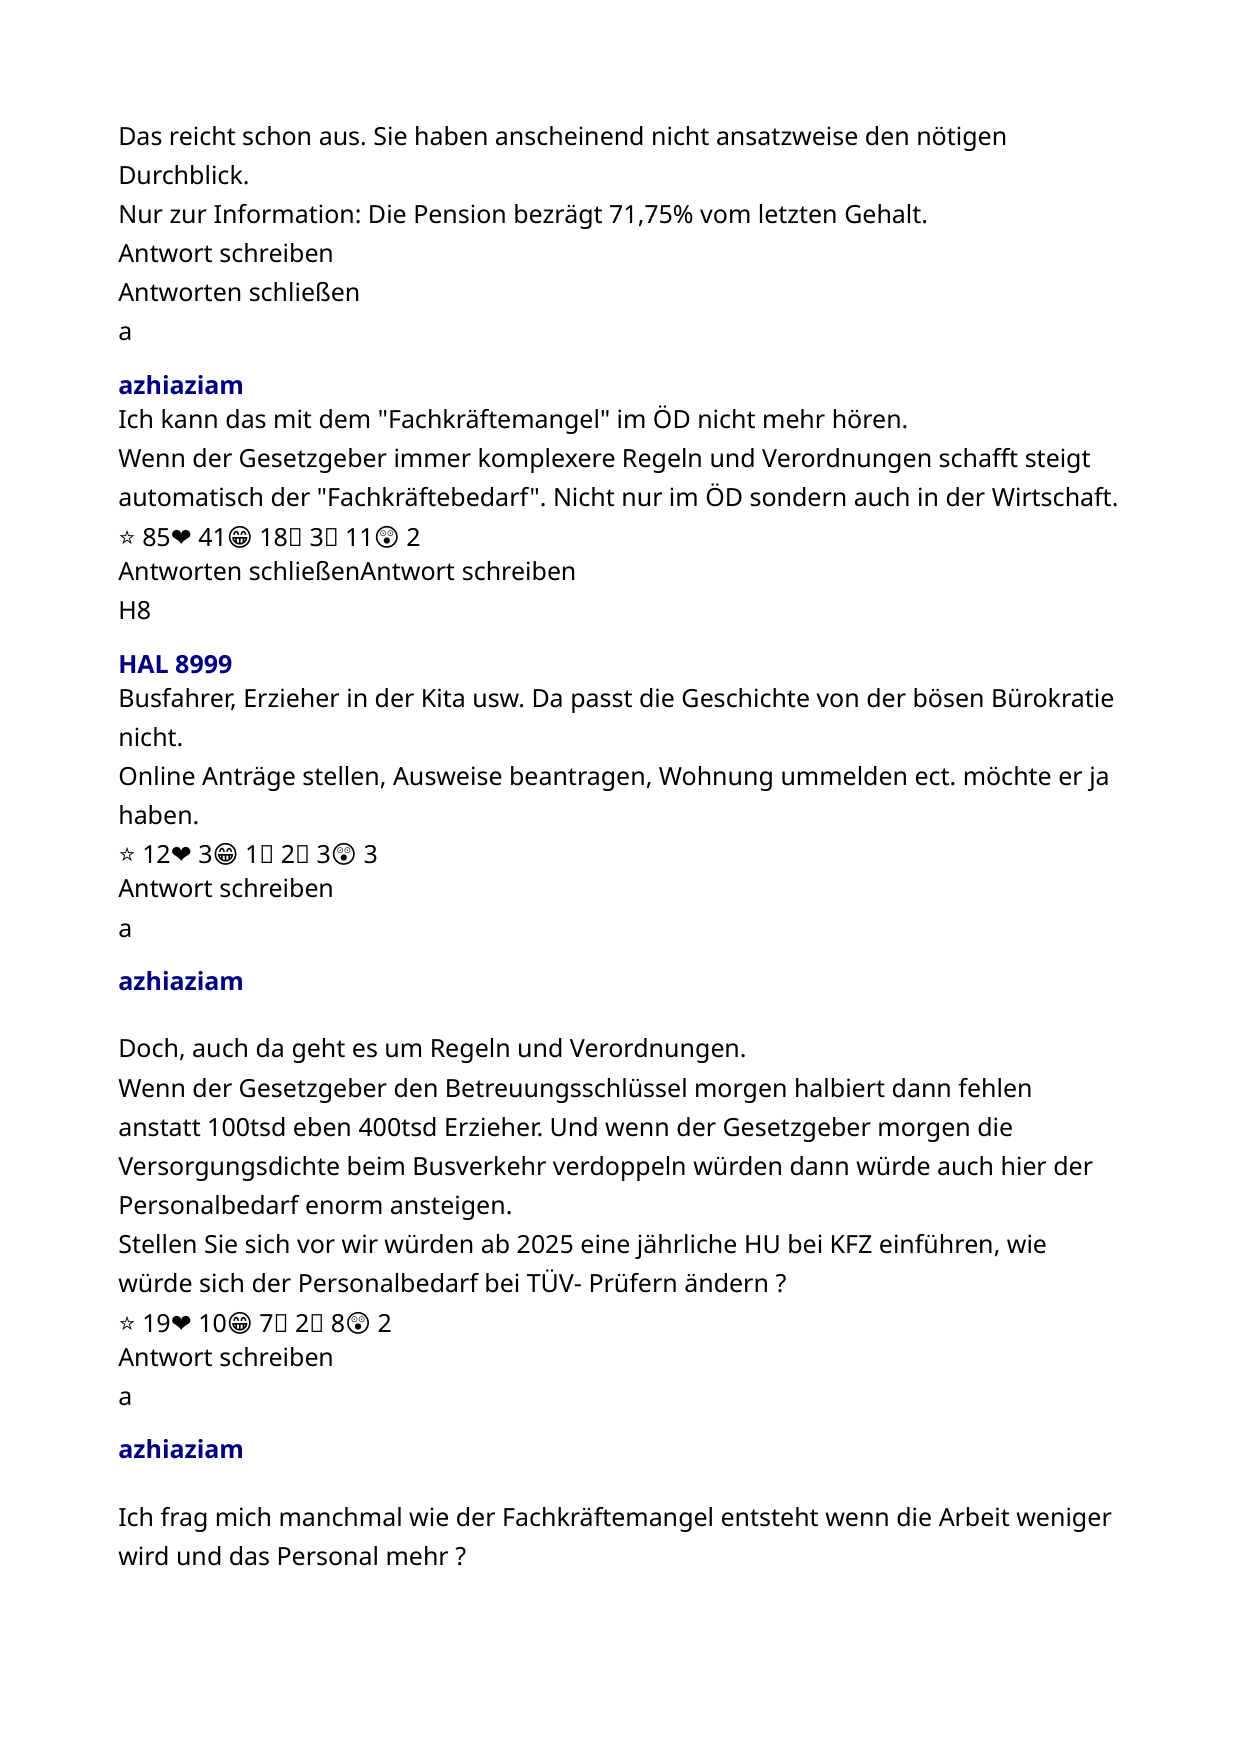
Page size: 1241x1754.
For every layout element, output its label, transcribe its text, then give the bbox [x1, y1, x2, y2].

text Das reicht schon aus. Sie haben anscheinend nicht ansatzweise den nötigen Durchblick. [118, 118, 1122, 191]
text ⭐️ 19❤️ 10😁 7🙁 2🤨 8😲 2 [118, 1305, 1122, 1339]
text Wenn der Gesetzgeber den Betreuungsschlüssel morgen halbiert dann fehlen anstatt 100tsd eben 400tsd Erzieher. Und wenn der Gesetzgeber morgen die Versorgungsdichte beim Busverkehr verdoppeln würden dann würde auch hier der Personalbedarf enorm ansteigen. [118, 1070, 1122, 1222]
text a [118, 1378, 1122, 1412]
text H8 [118, 592, 1122, 627]
text Ich kann das mit dem "Fachkräftemangel" im ÖD nicht mehr hören. [118, 402, 1122, 436]
subtitle azhiaziam [118, 368, 1122, 402]
text ⭐️ 12❤️ 3😁 1🙁 2🤨 3😲 3 [118, 837, 1122, 871]
text Doch, auch da geht es um Regeln und Verordnungen. [118, 1031, 1122, 1065]
text Antworten schließen [118, 275, 1122, 309]
text ⭐️ 85❤️ 41😁 18🙁 3🤨 11😲 2 [118, 519, 1122, 553]
text Nur zur Information: Die Pension bezrägt 71,75% vom letzten Gehalt. [118, 196, 1122, 231]
subtitle HAL 8999 [118, 646, 1122, 680]
text Wenn der Gesetzgeber immer komplexere Regeln und Verordnungen schafft steigt automatisch der "Fachkräftebedarf". Nicht nur im ÖD sondern auch in der Wirtschaft. [118, 441, 1122, 514]
text a [118, 314, 1122, 348]
text Antwort schreiben [118, 1339, 1122, 1373]
text Antworten schließenAntwort schreiben [118, 553, 1122, 587]
text Busfahrer, Erzieher in der Kita usw. Da passt die Geschichte von der bösen Bürokratie nicht. [118, 680, 1122, 753]
text Ich frag mich manchmal wie der Fachkräftemangel entsteht wenn die Arbeit weniger wird und das Personal mehr ? [118, 1499, 1122, 1572]
subtitle azhiaziam [118, 1432, 1122, 1466]
text Antwort schreiben [118, 871, 1122, 905]
text Antwort schreiben [118, 236, 1122, 270]
text Stellen Sie sich vor wir würden ab 2025 eine jährliche HU bei KFZ einführen, wie würde sich der Personalbedarf bei TÜV- Prüfern ändern ? [118, 1227, 1122, 1300]
subtitle azhiaziam [118, 964, 1122, 998]
text Online Anträge stellen, Ausweise beantragen, Wohnung ummelden ect. möchte er ja haben. [118, 759, 1122, 832]
text a [118, 910, 1122, 944]
